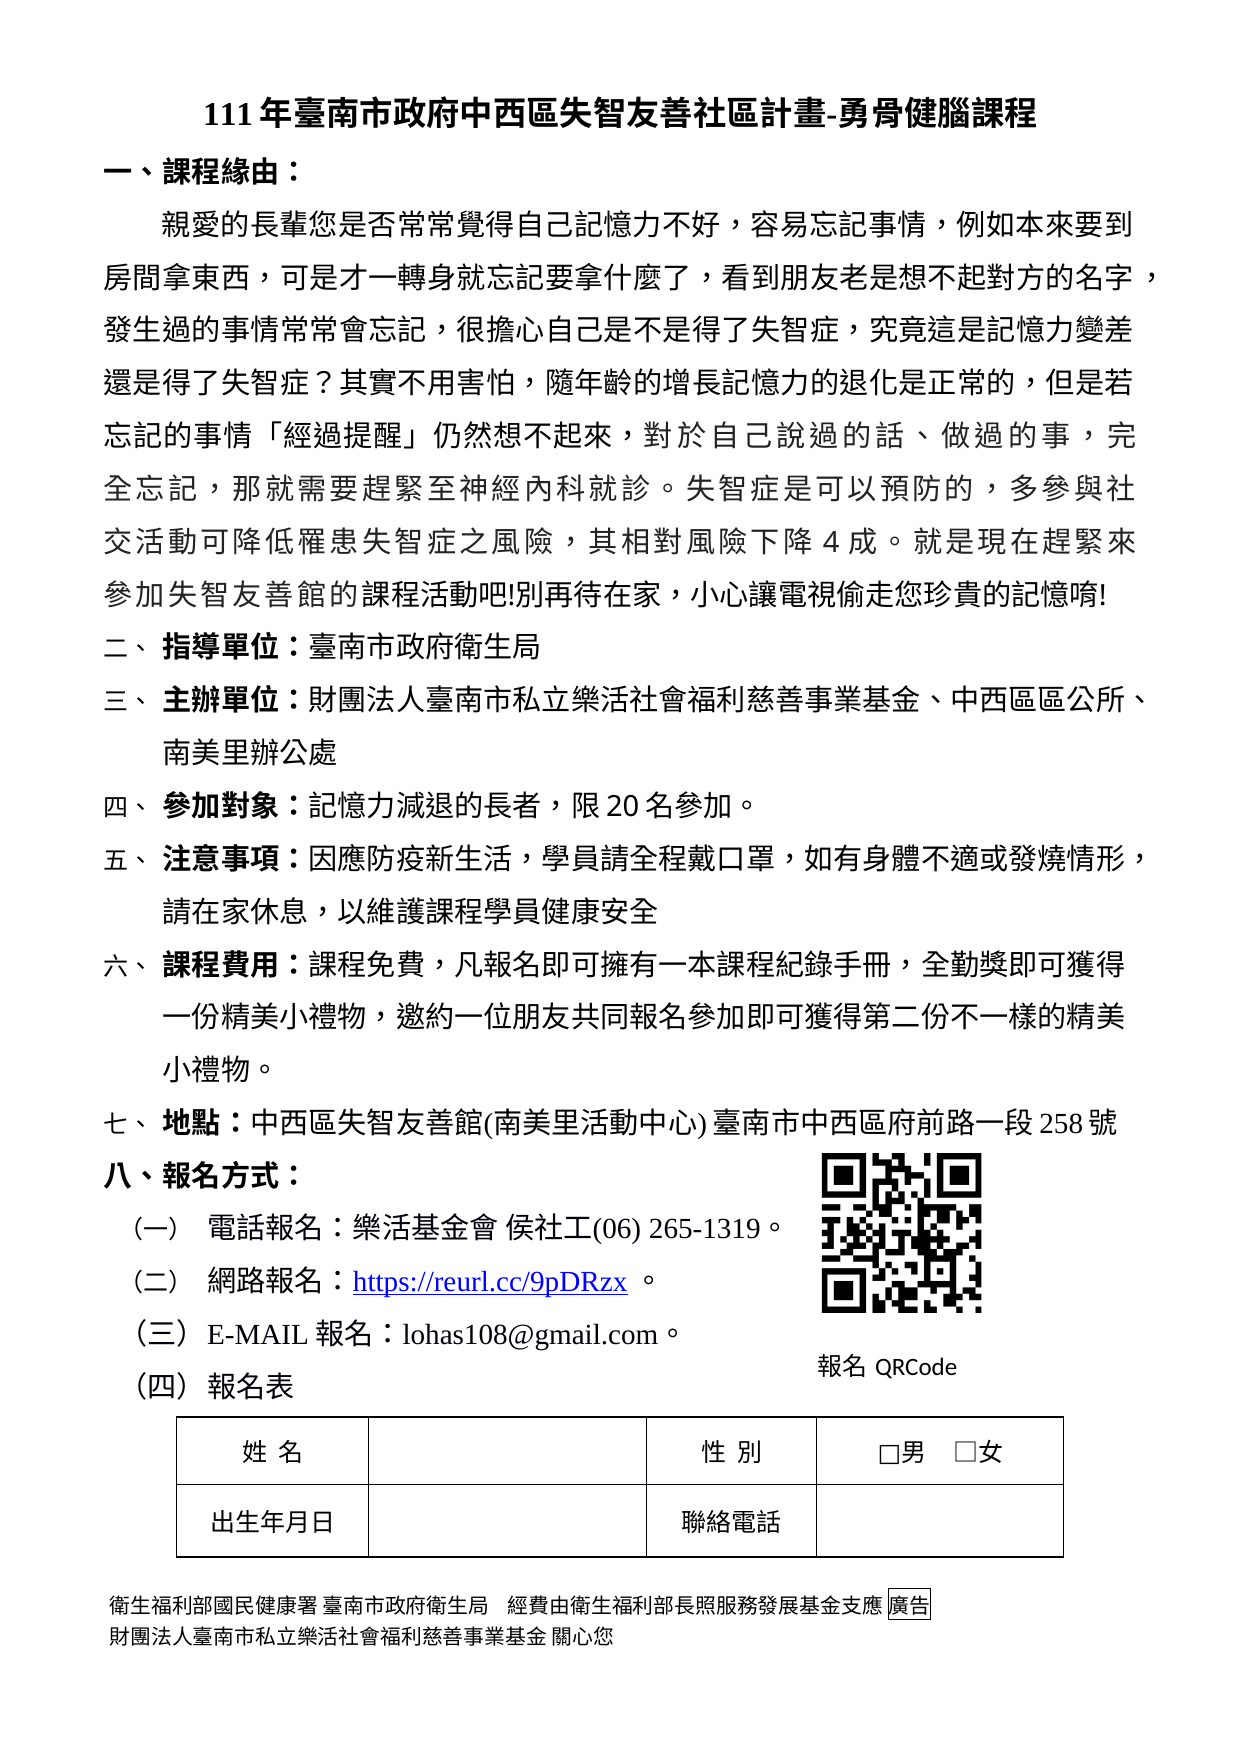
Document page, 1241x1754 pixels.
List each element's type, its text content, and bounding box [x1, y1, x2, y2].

table_cell [817, 1485, 1063, 1556]
list 注意事項：因應防疫新生活，學員請全程戴口罩，如有身體不適或發燒情形，請在家休息，以維護課程學員健康安全 [103, 835, 1137, 931]
list 報名方式： [103, 1152, 1137, 1194]
text 111年臺南市政府中西區失智友善社區計畫-勇骨健腦課程 [103, 73, 1137, 148]
table_header 性 別 [647, 1418, 816, 1484]
list [982, 1205, 1137, 1247]
table_header □男 □女 [817, 1418, 1063, 1484]
list 網路報名：https://reurl.cc/9pDRzx 。 [118, 1258, 821, 1300]
picture [821, 1153, 982, 1313]
table_cell [369, 1485, 646, 1556]
table_header [369, 1418, 646, 1484]
list 課程費用：課程免費，凡報名即可擁有一本課程紀錄手冊，全勤獎即可獲得一份精美小禮物，邀約一位朋友共同報名參加即可獲得第二份不一樣的精美小禮物。 [103, 941, 1137, 1089]
text 親愛的長輩您是否常常覺得自己記憶力不好，容易忘記事情，例如本來要到房間拿東西，可是才一轉身就忘記要拿什麼了，看到朋友老是想不起對方的名字，發生過的事情常常會忘記，很擔心自己是不是得了失智症，究竟這是記憶力變差還是得了失智症？其實不用害怕，隨年齡的增長記憶力的退化是正常的，但是若忘記的事情「經過提醒」仍然想不起來，對於自己說過的話、做過的事，完全忘記，那就需要趕緊至神經內科就診。失智症是可以預防的，多參與社交活動可降低罹患失智症之風險，其相對風險下降4成。就是現在趕緊來參加失智友善館的課程活動吧!別再待在家，小心讓電視偷走您珍貴的記憶唷! [103, 201, 1137, 613]
list 課程緣由： [103, 148, 1137, 191]
list [982, 1258, 1137, 1300]
list 指導單位：臺南市政府衛生局 [103, 624, 1137, 666]
table_cell 出生年月日 [177, 1485, 368, 1556]
table_header 姓 名 [177, 1418, 368, 1484]
list 主辦單位：財團法人臺南市私立樂活社會福利慈善事業基金、中西區區公所、南美里辦公處 [103, 677, 1137, 772]
list 電話報名：樂活基金會 侯社工(06) 265-1319。 [118, 1205, 821, 1247]
list 參加對象：記憶力減退的長者，限20名參加。 [103, 782, 1137, 825]
table_cell 聯絡電話 [647, 1485, 816, 1556]
list E-MAIL報名：lohas108@gmail.com。 [118, 1311, 1137, 1353]
list 報名表 [118, 1363, 1137, 1406]
list 地點：中西區失智友善館(南美里活動中心) 臺南市中西區府前路一段258號 [103, 1099, 1137, 1142]
